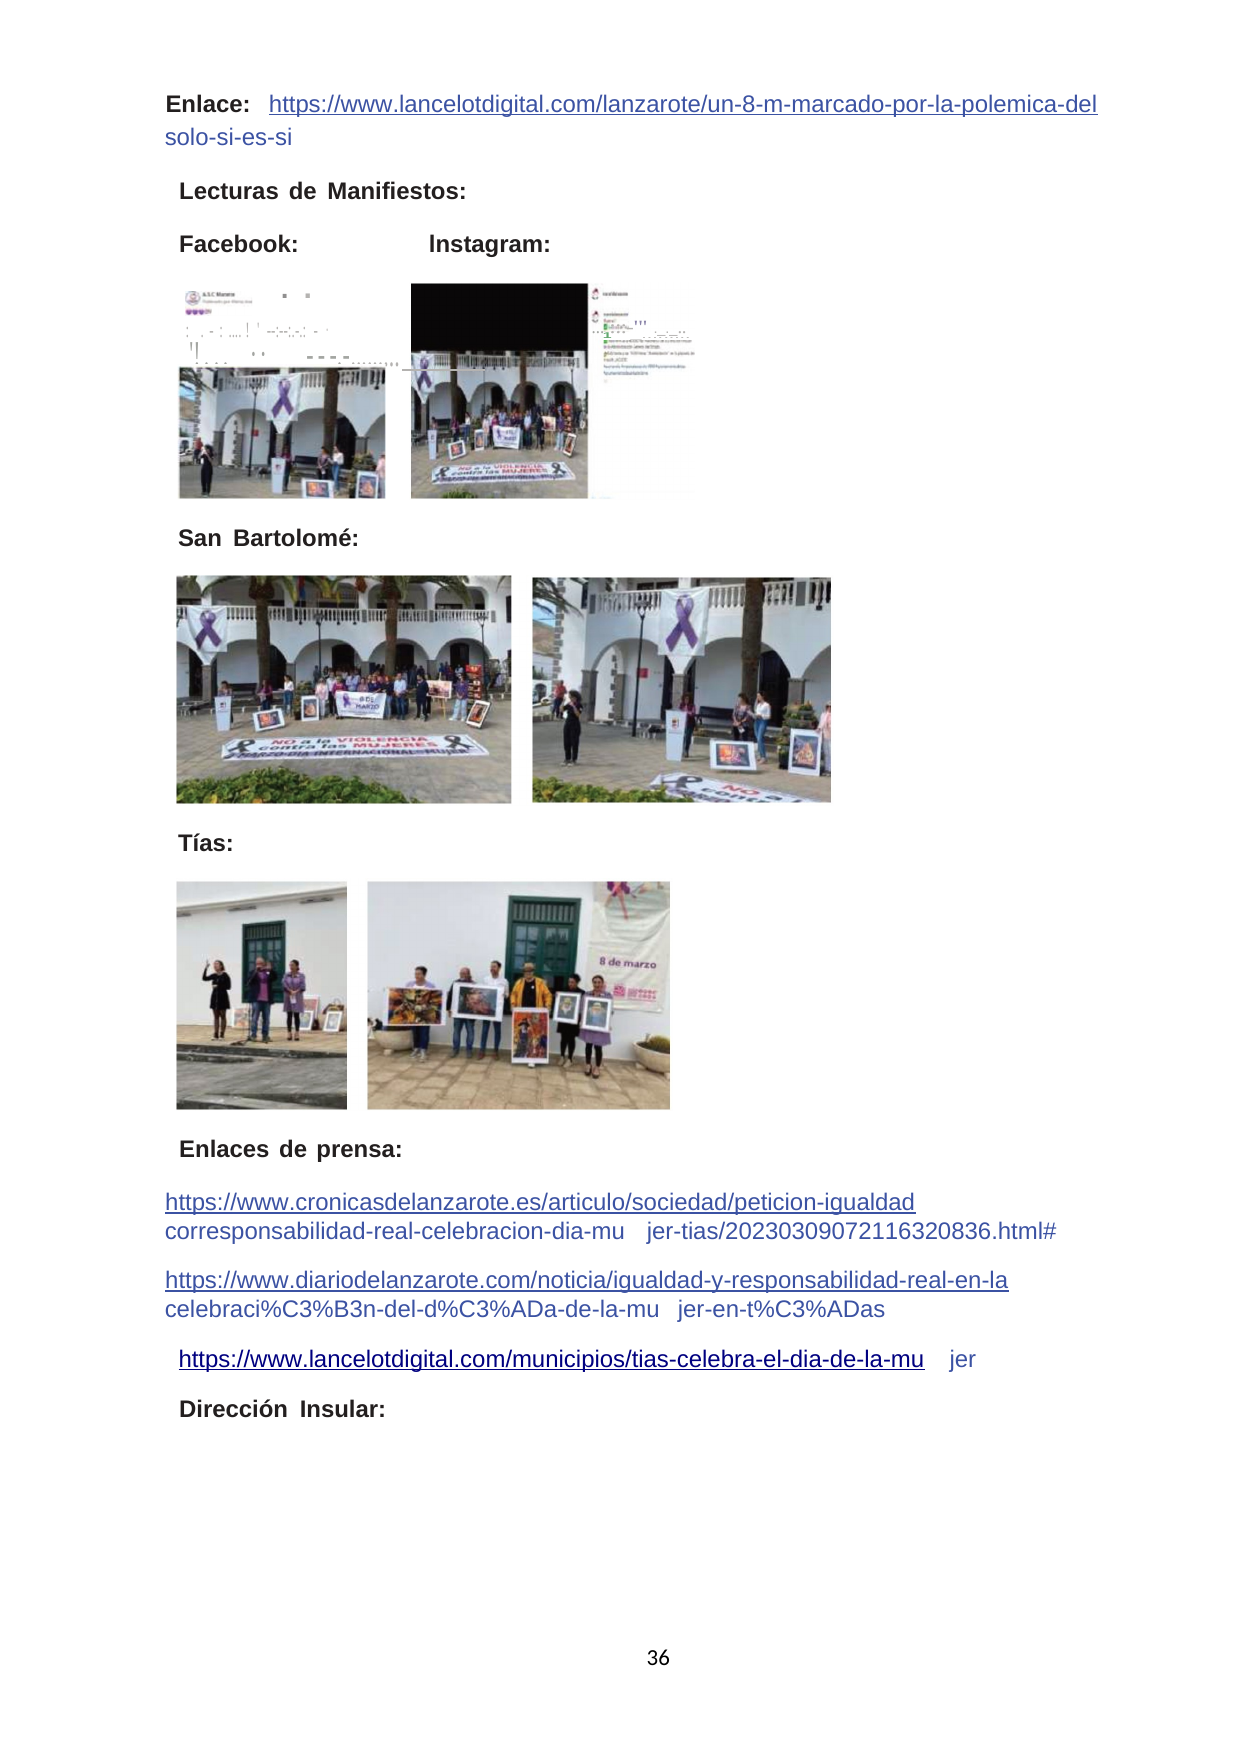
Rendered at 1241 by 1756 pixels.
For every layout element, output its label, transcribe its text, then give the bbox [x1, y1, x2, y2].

text https://www.cronicasdelanzarote.es/articulo/sociedad/peticion-igualdad­ corresponsabilidad-real-celebracion-dia-mu jer-tias/20230309072116320836.html# [164, 1188, 1075, 1245]
text Tías: [178, 829, 554, 857]
text Enlace: https://www.lancelotdigital.com/lanzarote/un-8-m-marcado-por-la-polemica-del­ solo-si-es-si [164, 89, 1129, 150]
text Dirección Insular: [179, 1394, 1141, 1422]
text . . [164, 264, 428, 307]
text https://www.diariodelanzarote.com/noticia/igualdad-y-responsabilidad-real-en-la­ celebraci%C3%B3n-del-d%C3%ADa-de-la-mu jer-en-t%C3%ADas [164, 1266, 1048, 1322]
text ... :::-'" ._._.. [696, 316, 1141, 338]
text 1 _......... [603, 332, 695, 340]
text https://www.lancelotdigital.com/municipios/tias-celebra-el-dia-de-la-mu jer [178, 1345, 1141, 1373]
text Facebook: lnstagram: [179, 230, 554, 258]
text :'!..-.:..... !·'·--:--:.-.:---·-.-......... [185, 307, 409, 346]
text San Bartolomé: [178, 523, 554, 551]
text Lecturas de Manifiestos: [179, 177, 1141, 204]
text Enlaces de prensa: [179, 1135, 554, 1162]
